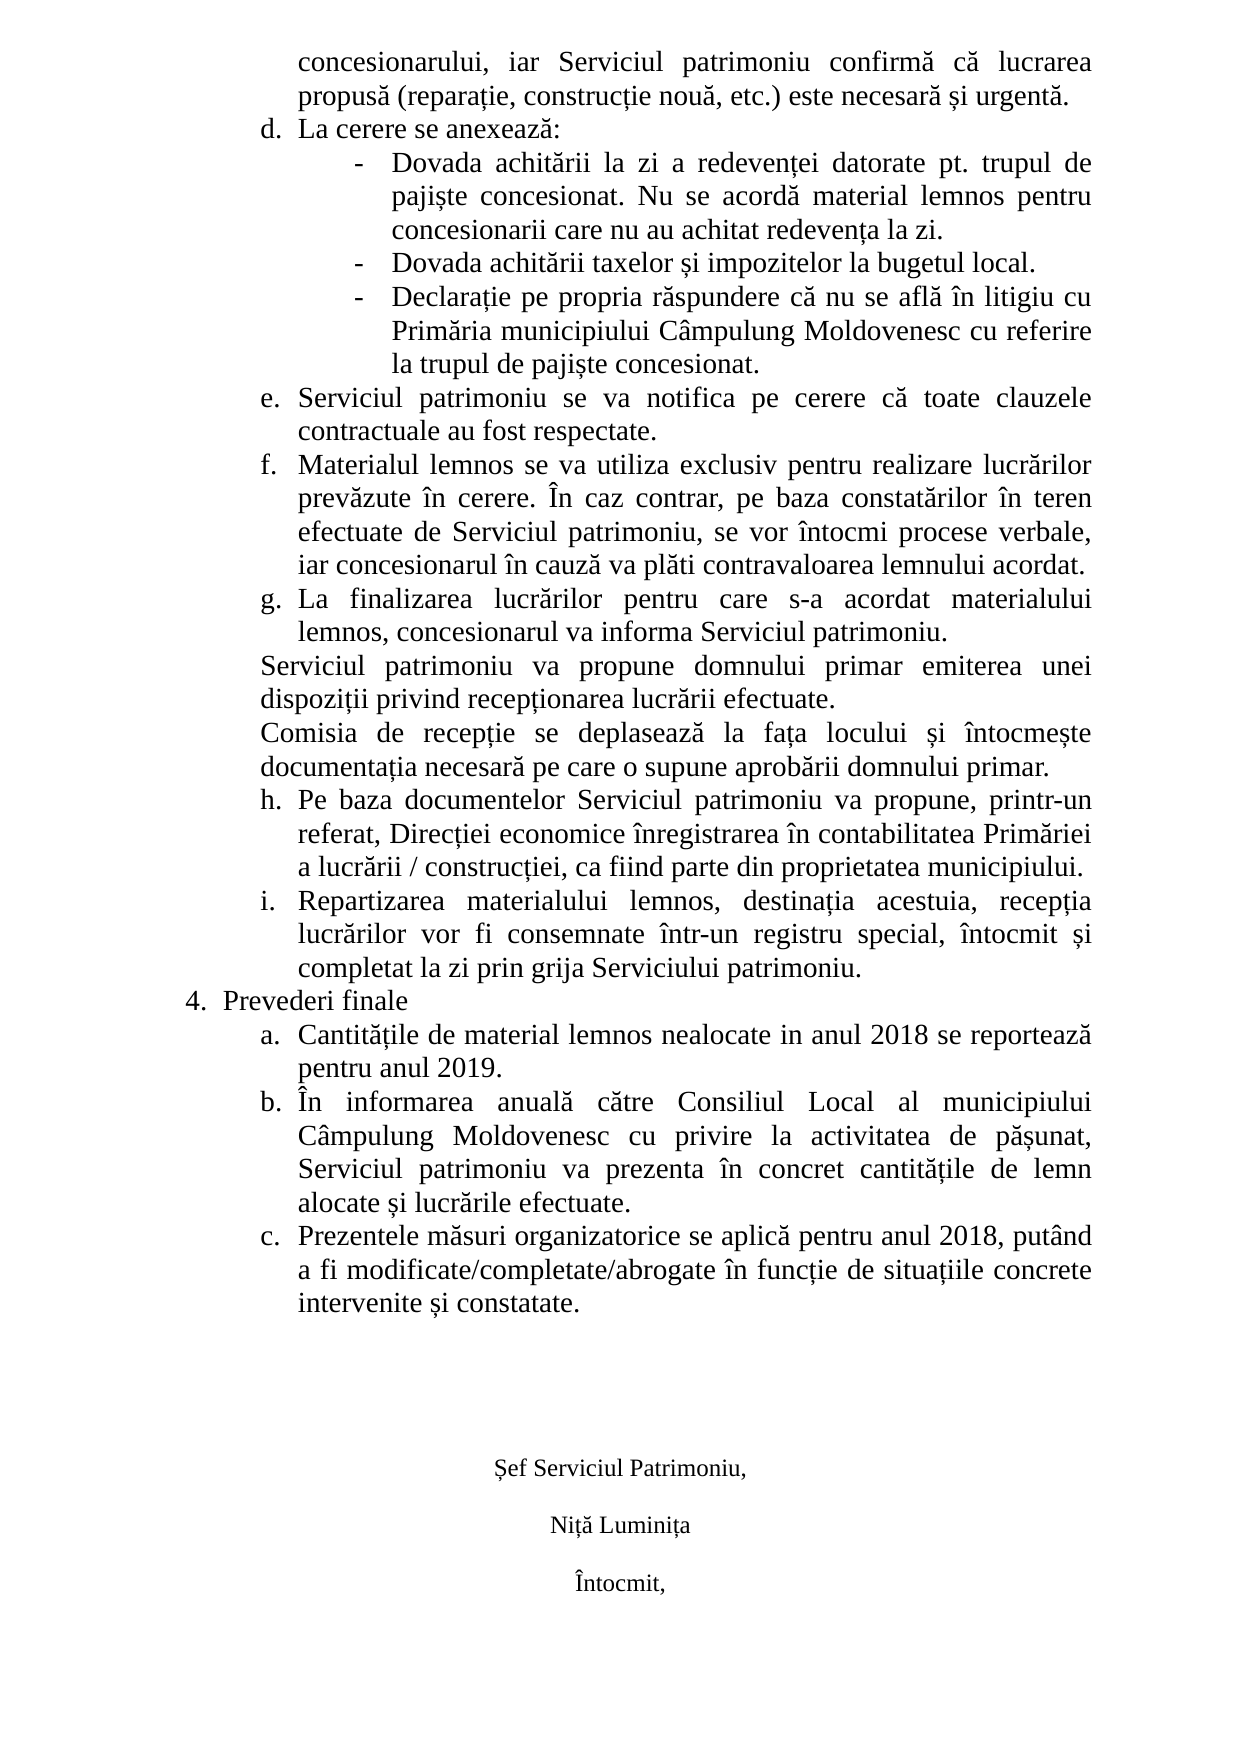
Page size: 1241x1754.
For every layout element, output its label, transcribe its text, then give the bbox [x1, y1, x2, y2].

list Materialul lemnos se va utiliza exclusiv pentru realizare lucrărilor prevăzute în cerere. În caz contrar, pe baza constatărilor în teren efectuate de Serviciul patrimoniu, se vor întocmi procese verbale, iar concesionarul în cauză va plăti contravaloarea lemnului acordat. [260, 447, 1093, 581]
text Serviciul patrimoniu va propune domnului primar emiterea unei dispoziții privind recepționarea lucrării efectuate. [260, 648, 1093, 715]
list La cerere se anexează: [260, 111, 1093, 145]
list Serviciul patrimoniu se va notifica pe cerere că toate clauzele contractuale au fost respectate. [260, 380, 1093, 447]
list Pe baza documentelor Serviciul patrimoniu va propune, printr-un referat, Direcției economice înregistrarea în contabilitatea Primăriei a lucrării / construcției, ca fiind parte din proprietatea municipiului. [260, 782, 1093, 883]
text Niță Luminița [148, 1511, 1093, 1539]
list Declarație pe propria răspundere că nu se află în litigiu cu Primăria municipiului Câmpulung Moldovenesc cu referire la trupul de pajiște concesionat. [354, 279, 1093, 380]
list Cantitățile de material lemnos nealocate in anul 2018 se reportează pentru anul 2019. [260, 1017, 1093, 1084]
list În informarea anuală către Consiliul Local al municipiului Câmpulung Moldovenesc cu privire la activitatea de pășunat, Serviciul patrimoniu va prezenta în concret cantitățile de lemn alocate și lucrările efectuate. [260, 1084, 1093, 1218]
list La finalizarea lucrărilor pentru care s-a acordat materialului lemnos, concesionarul va informa Serviciul patrimoniu. [260, 581, 1093, 648]
text Șef Serviciul Patrimoniu, [148, 1453, 1093, 1482]
list Dovada achitării taxelor și impozitelor la bugetul local. [354, 246, 1093, 279]
list Prevederi finale [185, 983, 1093, 1017]
list Repartizarea materialului lemnos, destinația acestuia, recepția lucrărilor vor fi consemnate într-un registru special, întocmit și completat la zi prin grija Serviciului patrimoniu. [260, 883, 1093, 983]
text Comisia de recepție se deplasează la fața locului și întocmește documentația necesară pe care o supune aprobării domnului primar. [260, 715, 1093, 782]
list concesionarului, iar Serviciul patrimoniu confirmă că lucrarea propusă (reparație, construcție nouă, etc.) este necesară și urgentă. [260, 44, 1093, 111]
text Întocmit, [148, 1568, 1093, 1597]
list Prezentele măsuri organizatorice se aplică pentru anul 2018, putând a fi modificate/completate/abrogate în funcție de situațiile concrete intervenite și constatate. [260, 1218, 1093, 1319]
list Dovada achitării la zi a redevenței datorate pt. trupul de pajiște concesionat. Nu se acordă material lemnos pentru concesionarii care nu au achitat redevența la zi. [354, 145, 1093, 246]
